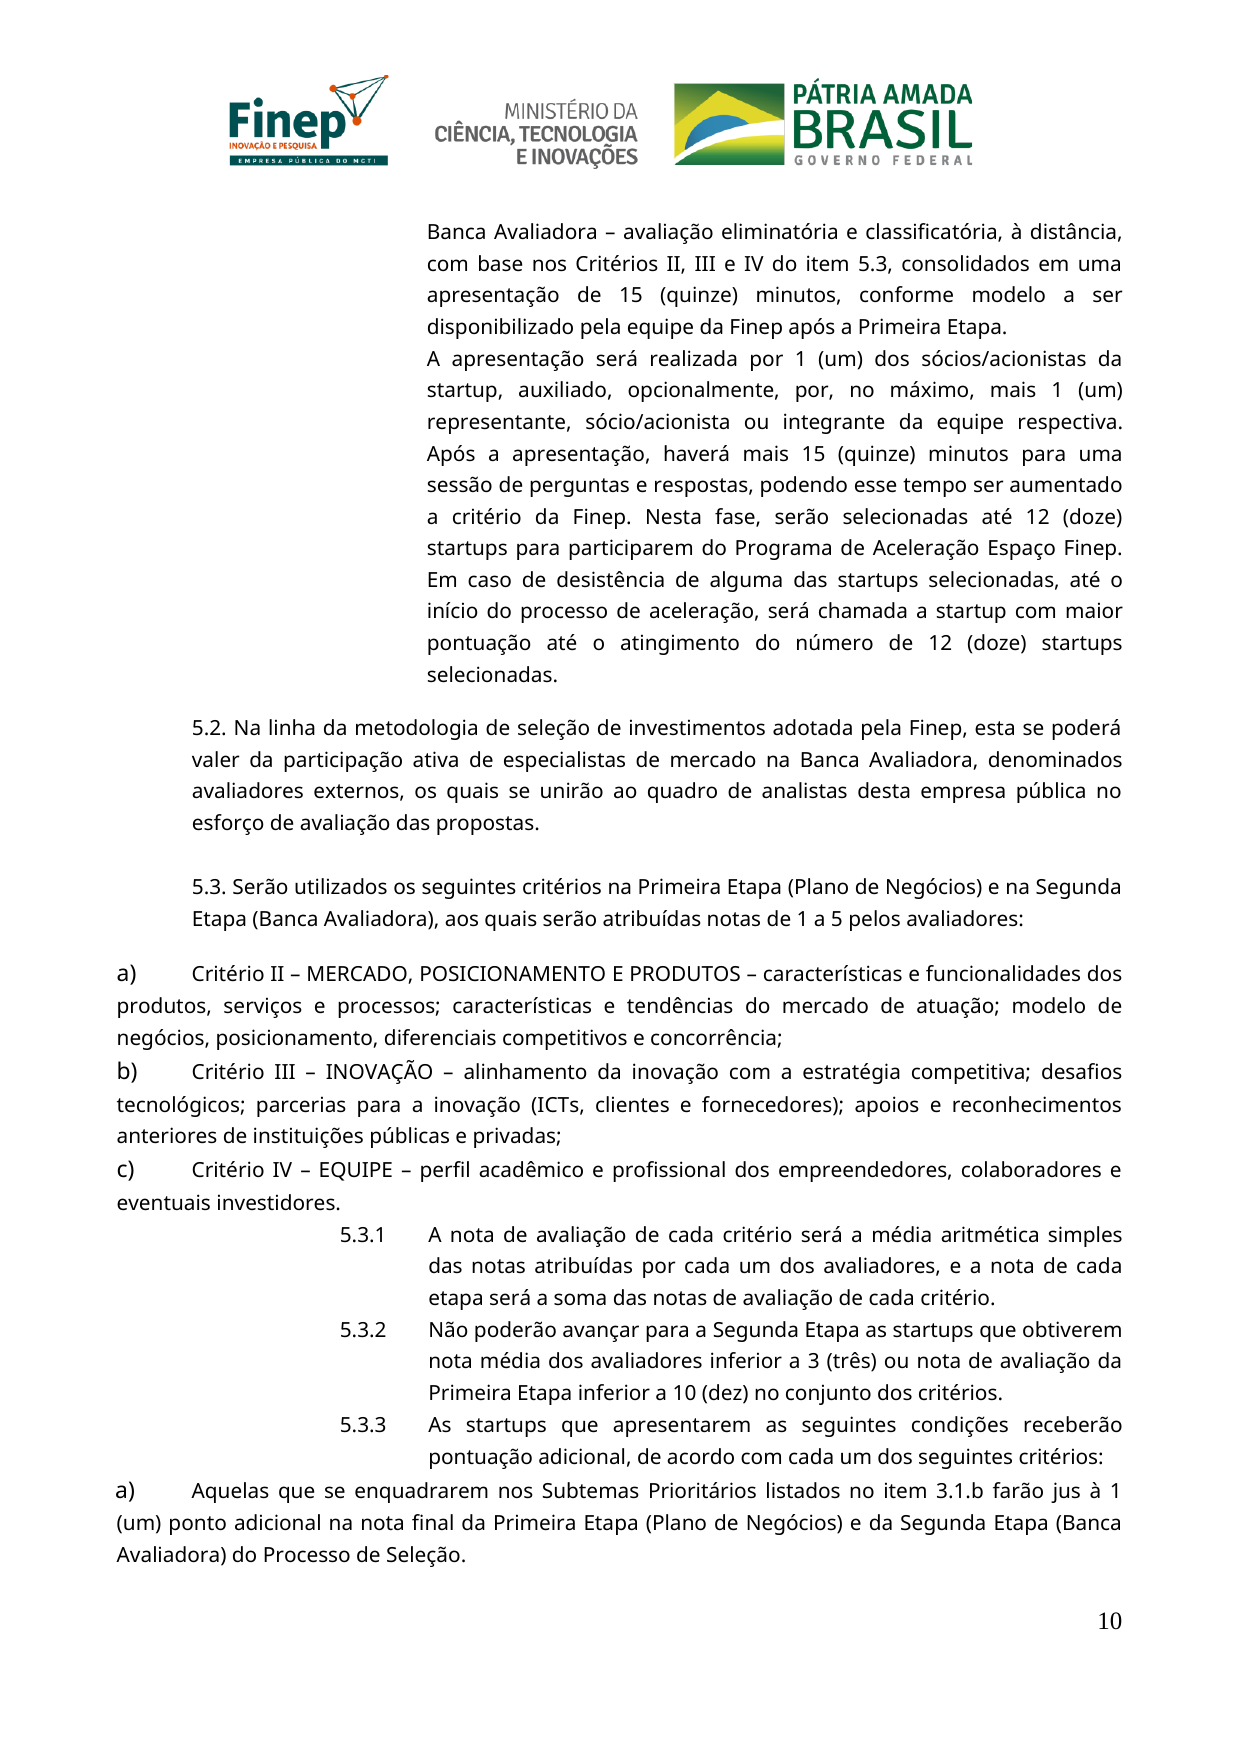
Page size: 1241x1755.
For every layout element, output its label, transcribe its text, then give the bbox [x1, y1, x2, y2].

text Banca Avaliadora – avaliação eliminatória e classificatória, à distância, com base nos Critérios II, III e IV do item 5.3, consolidados em uma apresentação de 15 (quinze) minutos, conforme modelo a ser disponibilizado pela equipe da Finep após a Primeira Etapa. [427, 217, 1123, 340]
text 5.3.2 Não poderão avançar para a Segunda Etapa as startups que obtiverem nota média dos avaliadores inferior a 3 (três) ou nota de avaliação da Primeira Etapa inferior a 10 (dez) no conjunto dos critérios. [339, 1315, 1123, 1407]
list Critério III – INOVAÇÃO – alinhamento da inovação com a estratégia competitiva; desafios tecnológicos; parcerias para a inovação (ICTs, clientes e fornecedores); apoios e reconhecimentos anteriores de instituições públicas e privadas; [116, 1055, 1123, 1150]
text 5.3. Serão utilizados os seguintes critérios na Primeira Etapa (Plano de Negócios) e na Segunda Etapa (Banca Avaliadora), aos quais serão atribuídas notas de 1 a 5 pelos avaliadores: [192, 872, 1123, 932]
list Critério IV – EQUIPE – perfil acadêmico e profissional dos empreendedores, colaboradores e eventuais investidores. [116, 1153, 1123, 1216]
list Critério II – MERCADO, POSICIONAMENTO E PRODUTOS – características e funcionalidades dos produtos, serviços e processos; características e tendências do mercado de atuação; modelo de negócios, posicionamento, diferenciais competitivos e concorrência; [116, 957, 1123, 1052]
text 5.2. Na linha da metodologia de seleção de investimentos adotada pela Finep, esta se poderá valer da participação ativa de especialistas de mercado na Banca Avaliadora, denominados avaliadores externos, os quais se unirão ao quadro de analistas desta empresa pública no esforço de avaliação das propostas. [192, 713, 1123, 836]
text 5.3.3 As startups que apresentarem as seguintes condições receberão pontuação adicional, de acordo com cada um dos seguintes critérios: [339, 1410, 1123, 1470]
list Aquelas que se enquadrarem nos Subtemas Prioritários listados no item 3.1.b farão jus à 1 (um) ponto adicional na nota final da Primeira Etapa (Plano de Negócios) e da Segunda Etapa (Banca Avaliadora) do Processo de Seleção. [115, 1474, 1123, 1568]
text 5.3.1 A nota de avaliação de cada critério será a média aritmética simples das notas atribuídas por cada um dos avaliadores, e a nota de cada etapa será a soma das notas de avaliação de cada critério. [339, 1220, 1123, 1311]
text A apresentação será realizada por 1 (um) dos sócios/acionistas da startup, auxiliado, opcionalmente, por, no máximo, mais 1 (um) representante, sócio/acionista ou integrante da equipe respectiva. Após a apresentação, haverá mais 15 (quinze) minutos para uma sessão de perguntas e respostas, podendo esse tempo ser aumentado a critério da Finep. Nesta fase, serão selecionadas até 12 (doze) startups para participarem do Programa de Aceleração Espaço Finep. Em caso de desistência de alguma das startups selecionadas, até o início do processo de aceleração, será chamada a startup com maior pontuação até o atingimento do número de 12 (doze) startups selecionadas. [427, 344, 1123, 688]
